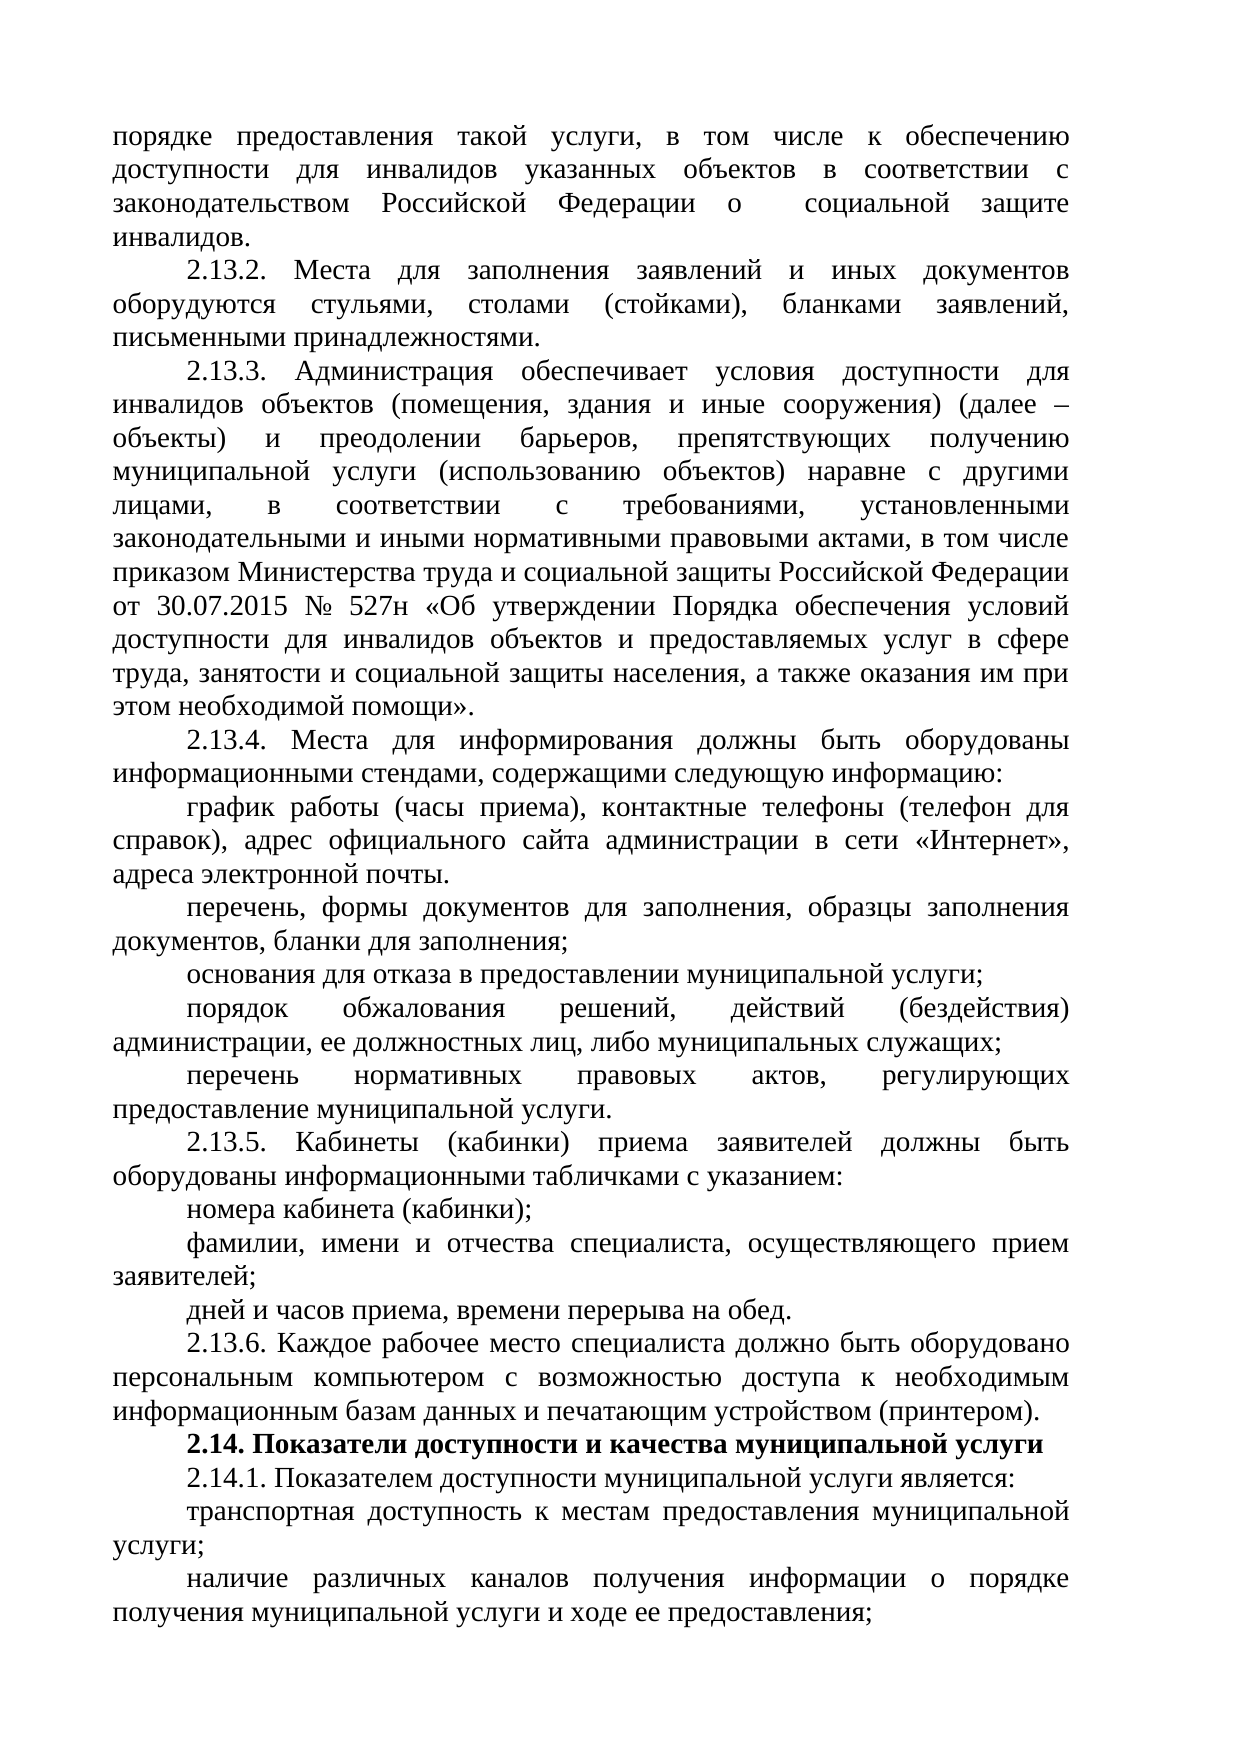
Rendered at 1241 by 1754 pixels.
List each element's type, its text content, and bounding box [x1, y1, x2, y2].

text основания для отказа в предоставлении муниципальной услуги; [112, 957, 1070, 990]
text график работы (часы приема), контактные телефоны (телефон для справок), адрес официального сайта администрации в сети «Интернет», адреса электронной почты. [112, 789, 1070, 889]
text 2.14.1. Показателем доступности муниципальной услуги является: [112, 1460, 1070, 1493]
text 2.13.4. Места для информирования должны быть оборудованы информационными стендами, содержащими следующую информацию: [112, 722, 1070, 789]
text порядок обжалования решений, действий (бездействия) администрации, ее должностных лиц, либо муниципальных служащих; [112, 990, 1070, 1057]
text транспортная доступность к местам предоставления муниципальной услуги; [112, 1493, 1070, 1560]
text наличие различных каналов получения информации о порядке получения муниципальной услуги и ходе ее предоставления; [112, 1560, 1070, 1627]
text перечень, формы документов для заполнения, образцы заполнения документов, бланки для заполнения; [112, 889, 1070, 957]
text порядке предоставления такой услуги, в том числе к обеспечению доступности для инвалидов указанных объектов в соответствии с законодательством Российской Федерации о социальной защите инвалидов. [112, 118, 1070, 252]
text 2.14. Показатели доступности и качества муниципальной услуги [112, 1426, 1070, 1460]
text перечень нормативных правовых актов, регулирующих предоставление муниципальной услуги. [112, 1057, 1070, 1124]
text дней и часов приема, времени перерыва на обед. [112, 1292, 1070, 1326]
text 2.13.6. Каждое рабочее место специалиста должно быть оборудовано персональным компьютером с возможностью доступа к необходимым информационным базам данных и печатающим устройством (принтером). [112, 1326, 1070, 1426]
text номера кабинета (кабинки); [112, 1191, 1070, 1225]
text фамилии, имени и отчества специалиста, осуществляющего прием заявителей; [112, 1225, 1070, 1292]
text 2.13.3. Администрация обеспечивает условия доступности для инвалидов объектов (помещения, здания и иные сооружения) (далее – объекты) и преодолении барьеров, препятствующих получению муниципальной услуги (использованию объектов) наравне с другими лицами, в соответствии с требованиями, установленными законодательными и иными нормативными правовыми актами, в том числе приказом Министерства труда и социальной защиты Российской Федерации от 30.07.2015 № 527н «Об утверждении Порядка обеспечения условий доступности для инвалидов объектов и предоставляемых услуг в сфере труда, занятости и социальной защиты населения, а также оказания им при этом необходимой помощи». [112, 353, 1070, 722]
text 2.13.5. Кабинеты (кабинки) приема заявителей должны быть оборудованы информационными табличками с указанием: [112, 1124, 1070, 1191]
text 2.13.2. Места для заполнения заявлений и иных документов оборудуются стульями, столами (стойками), бланками заявлений, письменными принадлежностями. [112, 252, 1070, 353]
